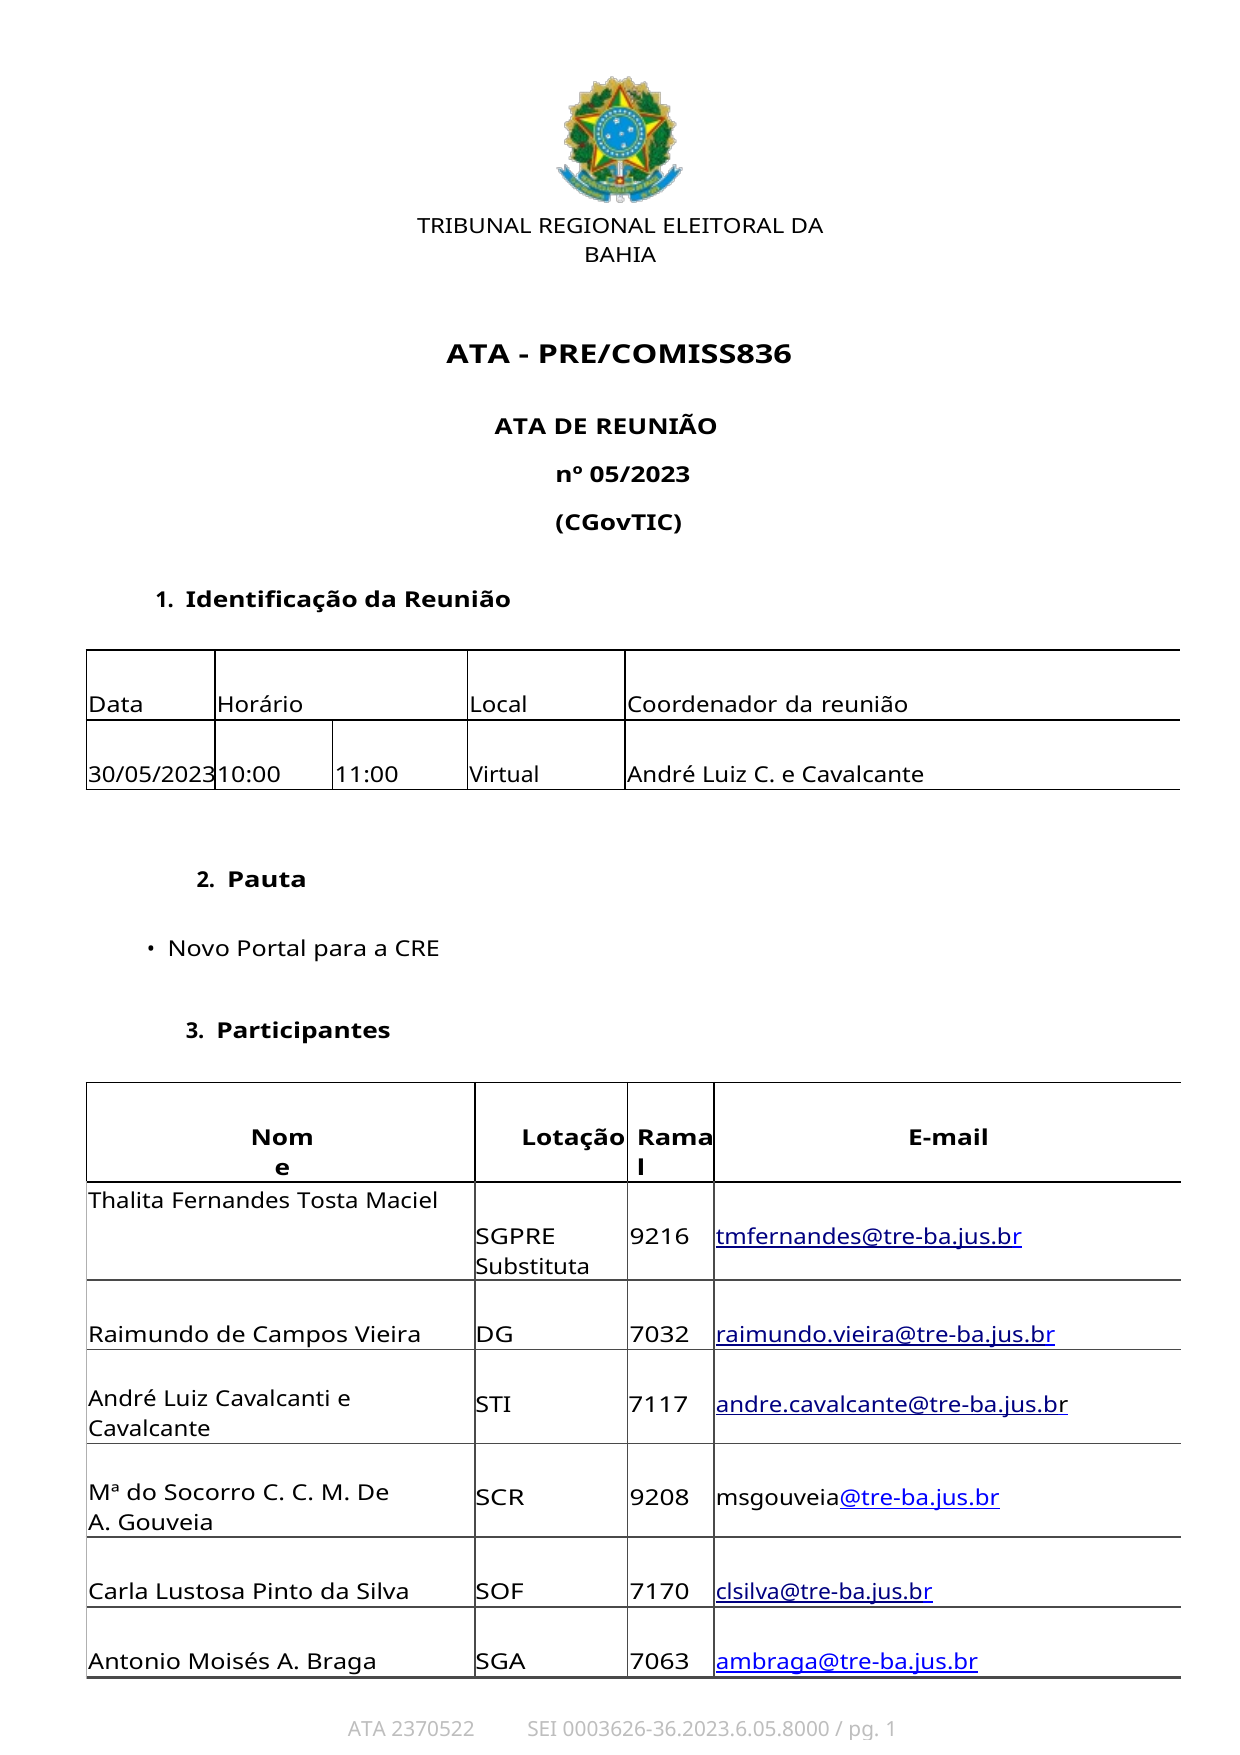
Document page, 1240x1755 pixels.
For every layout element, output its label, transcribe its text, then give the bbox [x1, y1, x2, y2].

table_cell 7063 [628, 1608, 713, 1676]
table_header Ramal [628, 1083, 713, 1181]
table_header Coordenador da reunião [626, 651, 1180, 719]
table_cell André Luiz Cavalcanti e Cavalcante [87, 1350, 474, 1442]
list Novo Portal para a CRE [147, 933, 1192, 962]
list Participantes [186, 1015, 1192, 1045]
table_cell Raimundo de Campos Vieira [87, 1281, 474, 1349]
table_cell andre.cavalcante@tre-ba.jus.br [715, 1350, 1181, 1442]
table_cell 7170 [628, 1538, 713, 1606]
table_cell DG [476, 1281, 627, 1349]
text ATA DE REUNIÃO nº 05/2023 (CGovTIC) [494, 411, 739, 537]
table_cell André Luiz C. e Cavalcante [626, 721, 1180, 789]
table_cell 7032 [628, 1281, 713, 1349]
table_cell raimundo.vieira@tre-ba.jus.br [715, 1281, 1181, 1349]
table_cell Mª do Socorro C. C. M. De A. Gouveia [87, 1444, 474, 1536]
table_cell msgouveia@tre-ba.jus.br [715, 1444, 1181, 1536]
table_cell Antonio Moisés A. Braga [87, 1608, 474, 1676]
text TRIBUNAL REGIONAL ELEITORAL DA BAHIA [397, 212, 842, 268]
table_cell 9208 [628, 1444, 713, 1536]
list Identificação da Reunião [155, 584, 1192, 614]
table_cell 30/05/2023 [87, 721, 214, 789]
table_header Nome [87, 1083, 474, 1181]
list Pauta [196, 864, 1192, 894]
table_cell 7117 [628, 1350, 713, 1442]
table_header Horário [216, 651, 467, 719]
table_header Lotação [476, 1083, 627, 1181]
table_cell 11:00 [333, 721, 467, 789]
table_cell SOF [476, 1538, 627, 1606]
table_cell Thalita Fernandes Tosta Maciel [87, 1183, 474, 1279]
table_header Data [87, 651, 214, 719]
table_cell SGA [476, 1608, 627, 1676]
table_cell SCR [476, 1444, 627, 1536]
table_cell tmfernandes@tre-ba.jus.br [715, 1183, 1181, 1279]
table_cell clsilva@tre-ba.jus.br [715, 1538, 1181, 1606]
table_cell STI [476, 1350, 627, 1442]
table_header E-mail [715, 1083, 1181, 1181]
table_cell SGPRE Substituta [476, 1183, 627, 1279]
table_cell 9216 [628, 1183, 713, 1279]
table_cell ambraga@tre-ba.jus.br [715, 1608, 1181, 1676]
table_header Local [468, 651, 624, 719]
text ATA - PRE/COMISS836 [396, 336, 842, 371]
table_cell 10:00 [216, 721, 332, 789]
table_cell Carla Lustosa Pinto da Silva [87, 1538, 474, 1606]
table_cell Virtual [468, 721, 624, 789]
